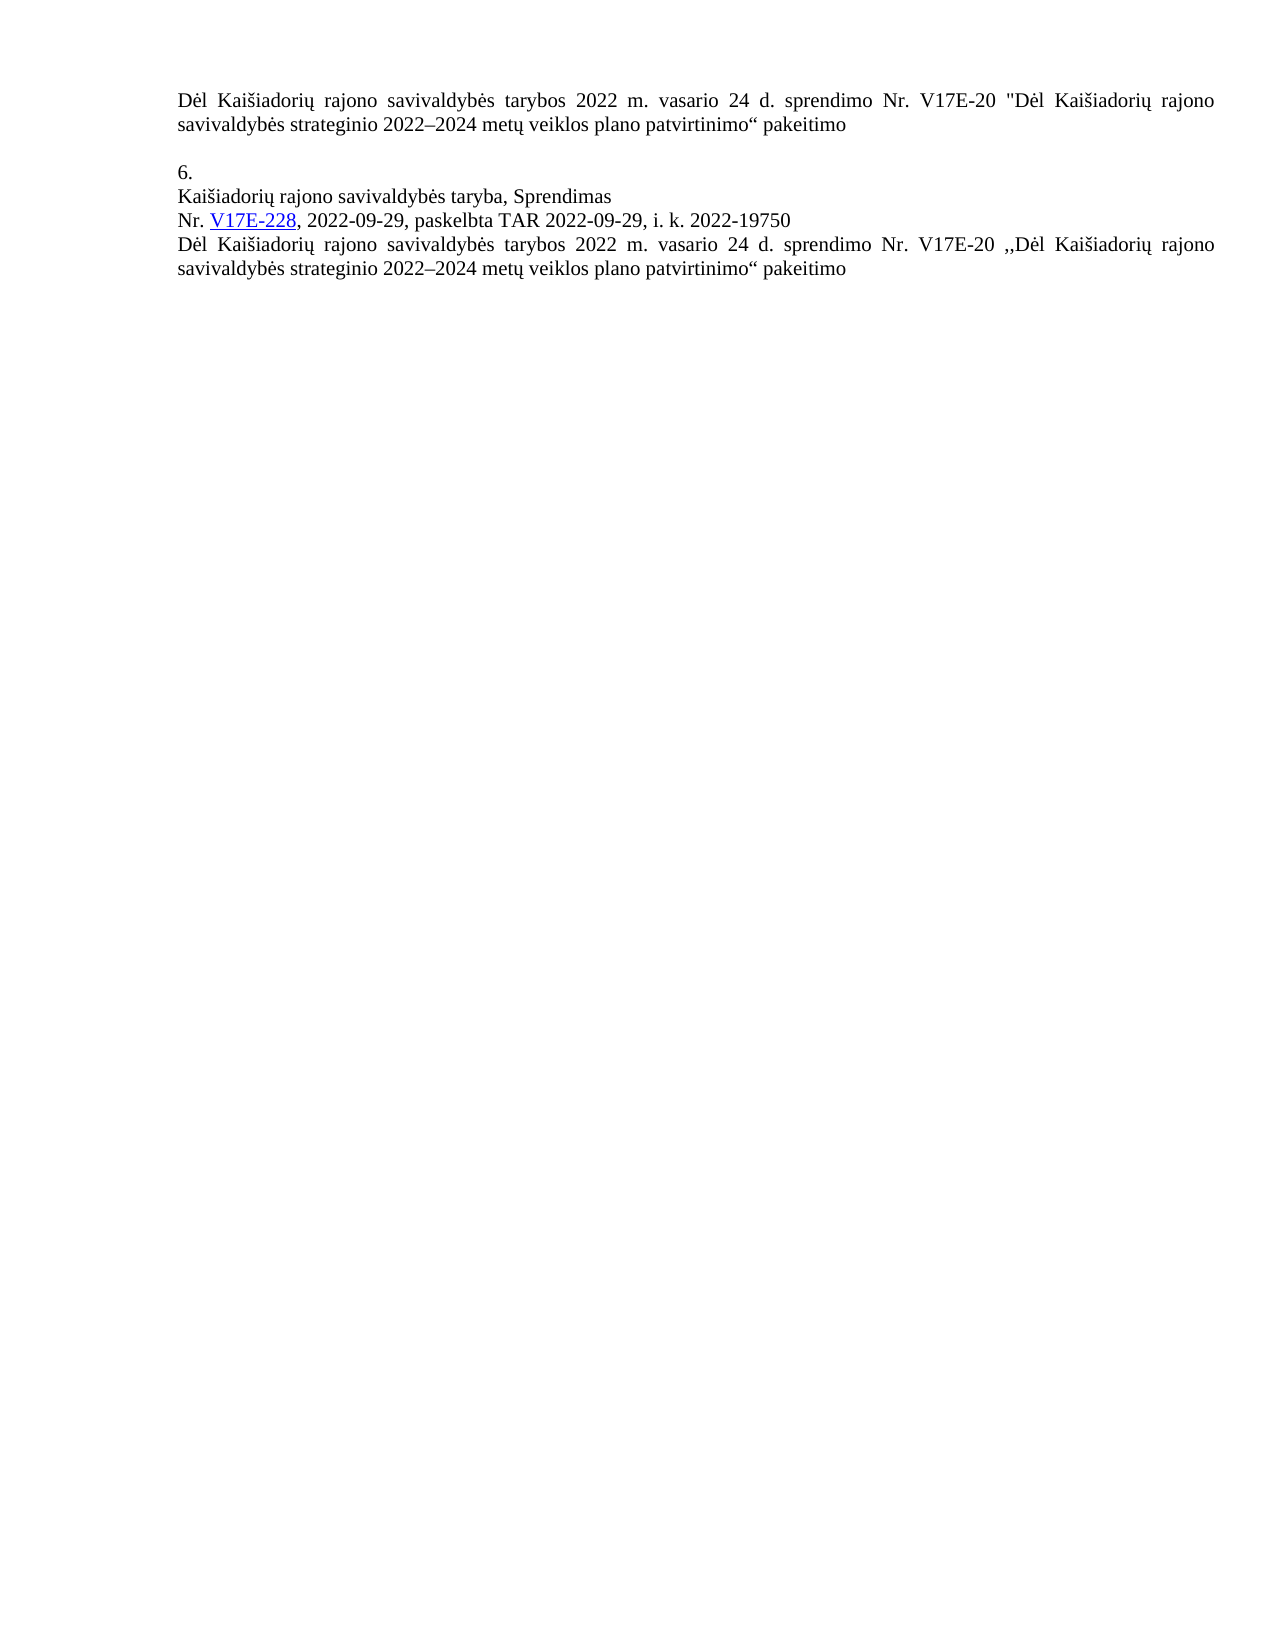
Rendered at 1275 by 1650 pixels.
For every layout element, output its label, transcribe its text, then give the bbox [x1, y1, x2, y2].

text Kaišiadorių rajono savivaldybės taryba, Sprendimas [177, 184, 1216, 208]
text 6. [177, 160, 1216, 184]
text Dėl Kaišiadorių rajono savivaldybės tarybos 2022 m. vasario 24 d. sprendimo Nr. V17E-20 ,,Dėl Kaišiadorių rajono savivaldybės strateginio 2022–2024 metų veiklos plano patvirtinimo“ pakeitimo [177, 232, 1216, 280]
text Nr. V17E-228, 2022-09-29, paskelbta TAR 2022-09-29, i. k. 2022-19750 [177, 208, 1216, 232]
text Dėl Kaišiadorių rajono savivaldybės tarybos 2022 m. vasario 24 d. sprendimo Nr. V17E-20 "Dėl Kaišiadorių rajono savivaldybės strateginio 2022–2024 metų veiklos plano patvirtinimo“ pakeitimo [177, 88, 1216, 136]
